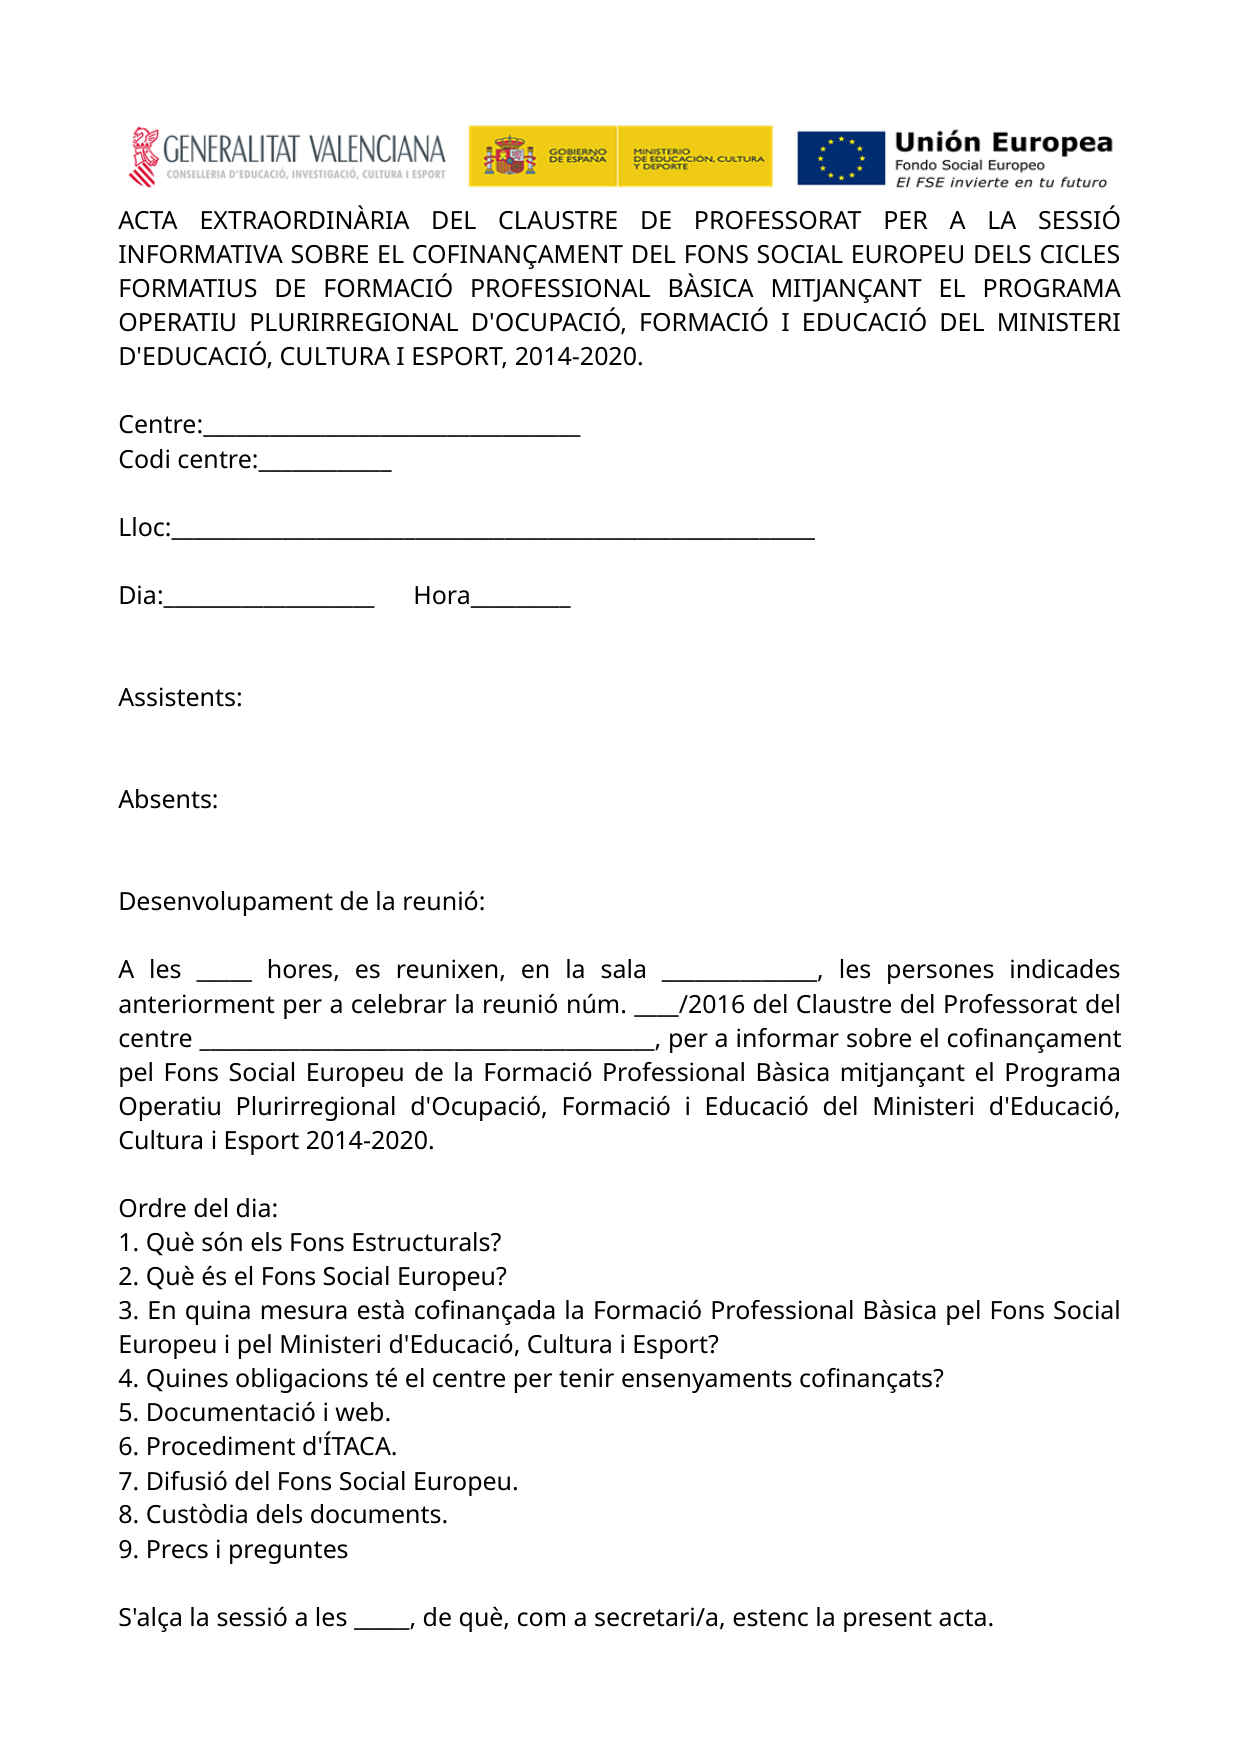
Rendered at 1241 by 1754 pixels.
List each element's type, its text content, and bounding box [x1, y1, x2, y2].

text 7. Difusió del Fons Social Europeu. [118, 1463, 1122, 1497]
text 9. Precs i preguntes [118, 1531, 1122, 1565]
text 3. En quina mesura està cofinançada la Formació Professional Bàsica pel Fons Social Europeu i pel Ministeri d'Educació, Cultura i Esport? [118, 1293, 1122, 1361]
text S'alça la sessió a les _____, de què, com a secretari/a, estenc la present acta. [118, 1599, 1122, 1633]
text Centre:__________________________________ [118, 407, 1122, 441]
picture [118, 118, 1123, 203]
text Codi centre:____________ [118, 441, 1122, 475]
text 6. Procediment d'ÍTACA. [118, 1429, 1122, 1463]
text ACTA EXTRAORDINÀRIA DEL CLAUSTRE DE PROFESSORAT PER A LA SESSIÓ INFORMATIVA SOBRE EL COFINANÇAMENT DEL FONS SOCIAL EUROPEU DELS CICLES FORMATIUS DE FORMACIÓ PROFESSIONAL BÀSICA MITJANÇANT EL PROGRAMA OPERATIU PLURIRREGIONAL D'OCUPACIÓ, FORMACIÓ I EDUCACIÓ DEL MINISTERI D'EDUCACIÓ, CULTURA I ESPORT, 2014-2020. [118, 203, 1122, 373]
text 8. Custòdia dels documents. [118, 1497, 1122, 1531]
text Lloc:__________________________________________________________ [118, 509, 1122, 543]
text 2. Què és el Fons Social Europeu? [118, 1259, 1122, 1293]
text Desenvolupament de la reunió: [118, 884, 1122, 918]
text Ordre del dia: [118, 1191, 1122, 1225]
text Dia:___________________ Hora_________ [118, 577, 1122, 612]
text 1. Què són els Fons Estructurals? [118, 1225, 1122, 1259]
text Assistents: [118, 680, 1122, 714]
text 4. Quines obligacions té el centre per tenir ensenyaments cofinançats? [118, 1361, 1122, 1395]
text A les _____ hores, es reunixen, en la sala ______________, les persones indicades anteriorment per a celebrar la reunió núm. ____/2016 del Claustre del Professorat del centre _________________________________________, per a informar sobre el cofinançament pel Fons Social Europeu de la Formació Professional Bàsica mitjançant el Programa Operatiu Plurirregional d'Ocupació, Formació i Educació del Ministeri d'Educació, Cultura i Esport 2014-2020. [118, 952, 1122, 1157]
text Absents: [118, 782, 1122, 816]
text 5. Documentació i web. [118, 1395, 1122, 1429]
